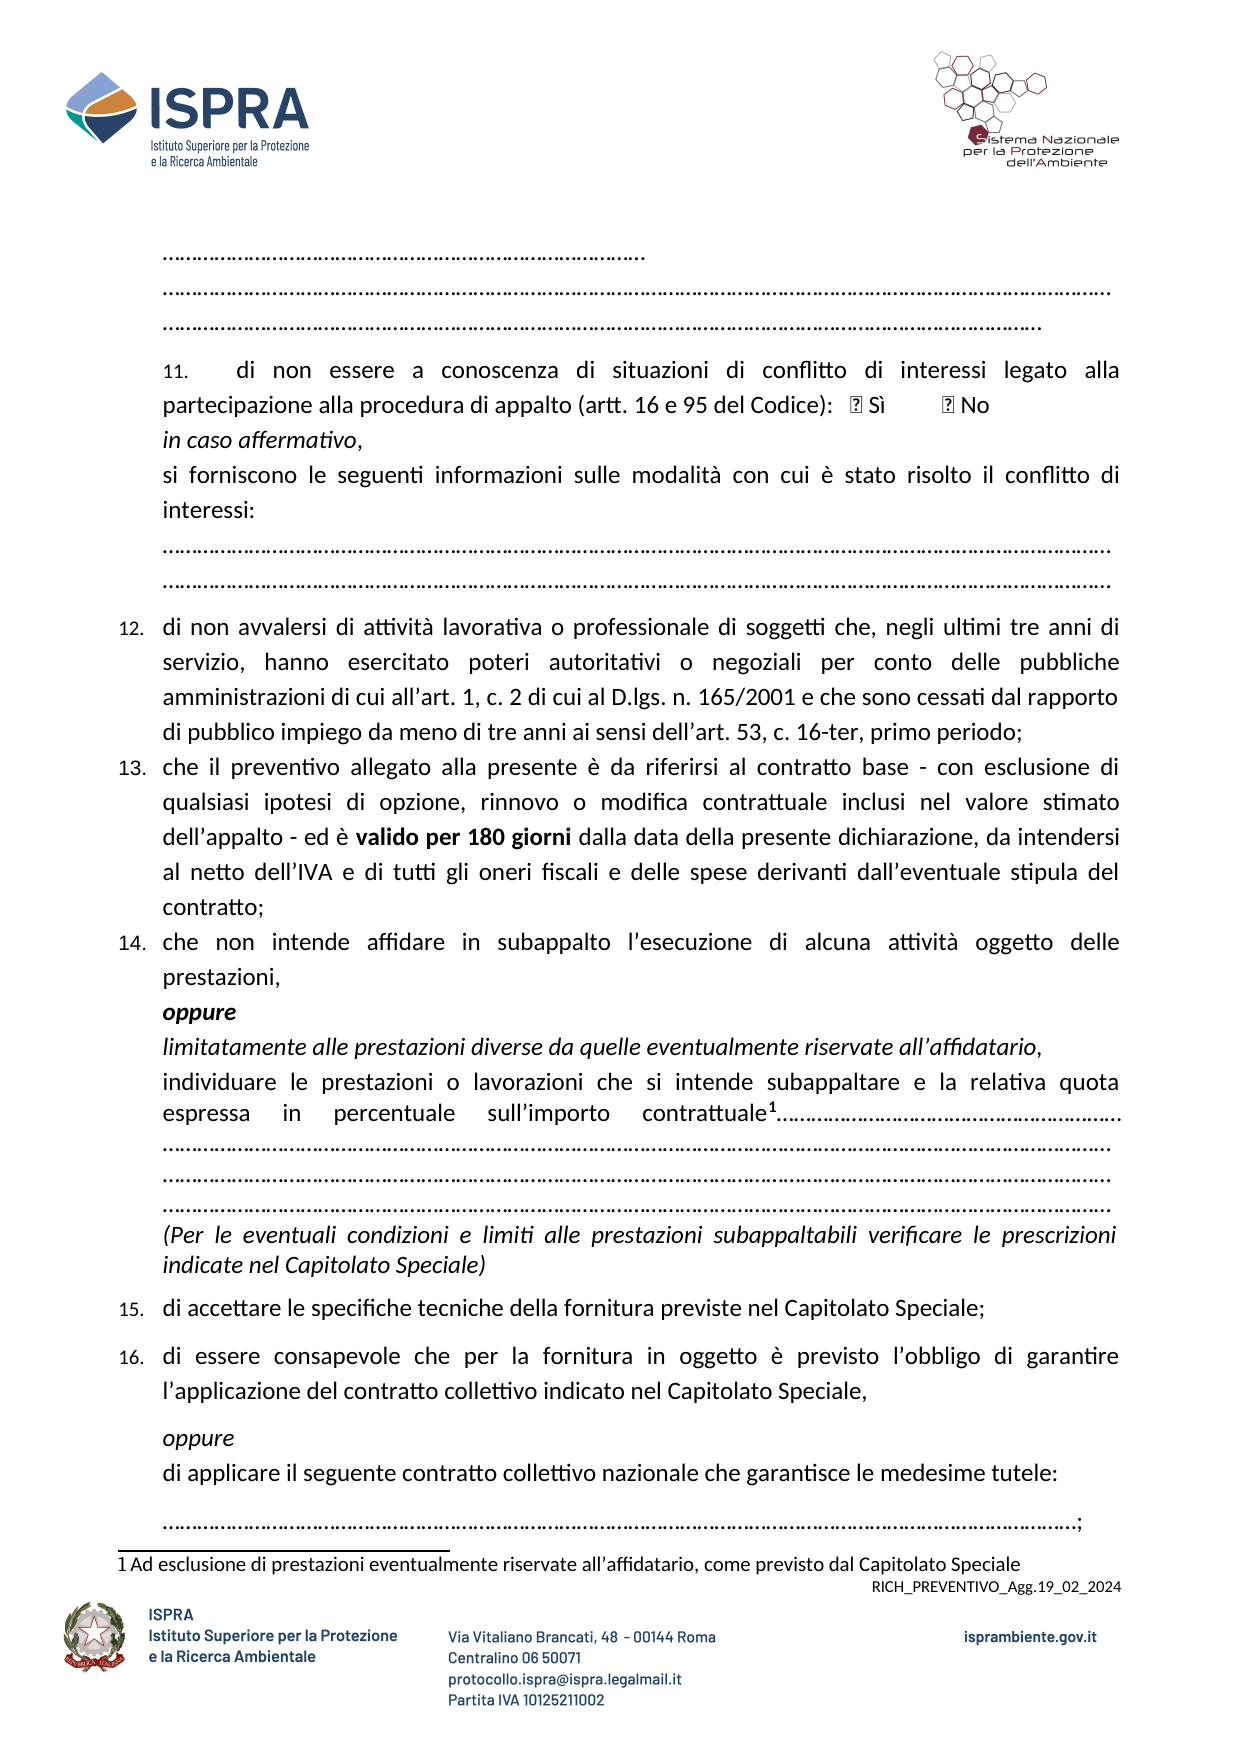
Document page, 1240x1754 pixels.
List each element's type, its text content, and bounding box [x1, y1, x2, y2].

text ………………………………………………………………………… ………………………………………………………………………………………………………………………………………………………………………………………………………………………………………………………………………………………… [162, 236, 1121, 337]
list di accettare le specifiche tecniche della fornitura previste nel Capitolato Speciale; [118, 1292, 1121, 1323]
text oppure [162, 1422, 1121, 1453]
text si forniscono le seguenti informazioni sulle modalità con cui è stato risolto il conflitto di interessi: …………………………………………………………………………………………………………………………………………………………………………………………………………………………………………………………………………………………………… [162, 459, 1121, 594]
list che il preventivo allegato alla presente è da riferirsi al contratto base - con esclusione di qualsiasi ipotesi di opzione, rinnovo o modifica contrattuale inclusi nel valore stimato dell’appalto - ed è valido per 180 giorni dalla data della presente dichiarazione, da intendersi al netto dell’IVA e di tutti gli oneri fiscali e delle spese derivanti dall’eventuale stipula del contratto; [118, 751, 1121, 922]
text Ad esclusione di prestazioni eventualmente riservate all’affidatario, come previsto dal Capitolato Speciale [118, 1551, 1121, 1577]
text individuare le prestazioni o lavorazioni che si intende subappaltare e la relativa quota espressa in percentuale sull’importo contrattuale…………………………………………………… ……………………………………………………………………………………………………………………………………………………………………………………………………………………………………………………………………………………………………………………………………………………………………………………………………………………………………………………… [162, 1066, 1121, 1219]
list di non essere a conoscenza di situazioni di conflitto di interessi legato alla partecipazione alla procedura di appalto (artt. 16 e 95 del Codice):  Sì  No [162, 354, 1121, 419]
list di non avvalersi di attività lavorativa o professionale di soggetti che, negli ultimi tre anni di servizio, hanno esercitato poteri autoritativi o negoziali per conto delle pubbliche amministrazioni di cui all’art. 1, c. 2 di cui al D.lgs. n. 165/2001 e che sono cessati dal rapporto di pubblico impiego da meno di tre anni ai sensi dell’art. 53, c. 16-ter, primo periodo; [118, 611, 1121, 747]
list che non intende affidare in subappalto l’esecuzione di alcuna attività oggetto delle prestazioni, [118, 926, 1121, 992]
text ……………………………………………………………………………………………………………………………………………; [162, 1505, 1121, 1535]
text oppure [162, 996, 1121, 1027]
text limitatamente alle prestazioni diverse da quelle eventualmente riservate all’affidatario, [162, 1031, 1121, 1062]
text (Per le eventuali condizioni e limiti alle prestazioni subappaltabili verificare le prescrizioni indicate nel Capitolato Speciale) [162, 1219, 1121, 1280]
list di essere consapevole che per la fornitura in oggetto è previsto l’obbligo di garantire l’applicazione del contratto collettivo indicato nel Capitolato Speciale, [118, 1340, 1121, 1405]
text in caso affermativo, [162, 424, 1121, 454]
text di applicare il seguente contratto collettivo nazionale che garantisce le medesime tutele: [162, 1457, 1121, 1488]
